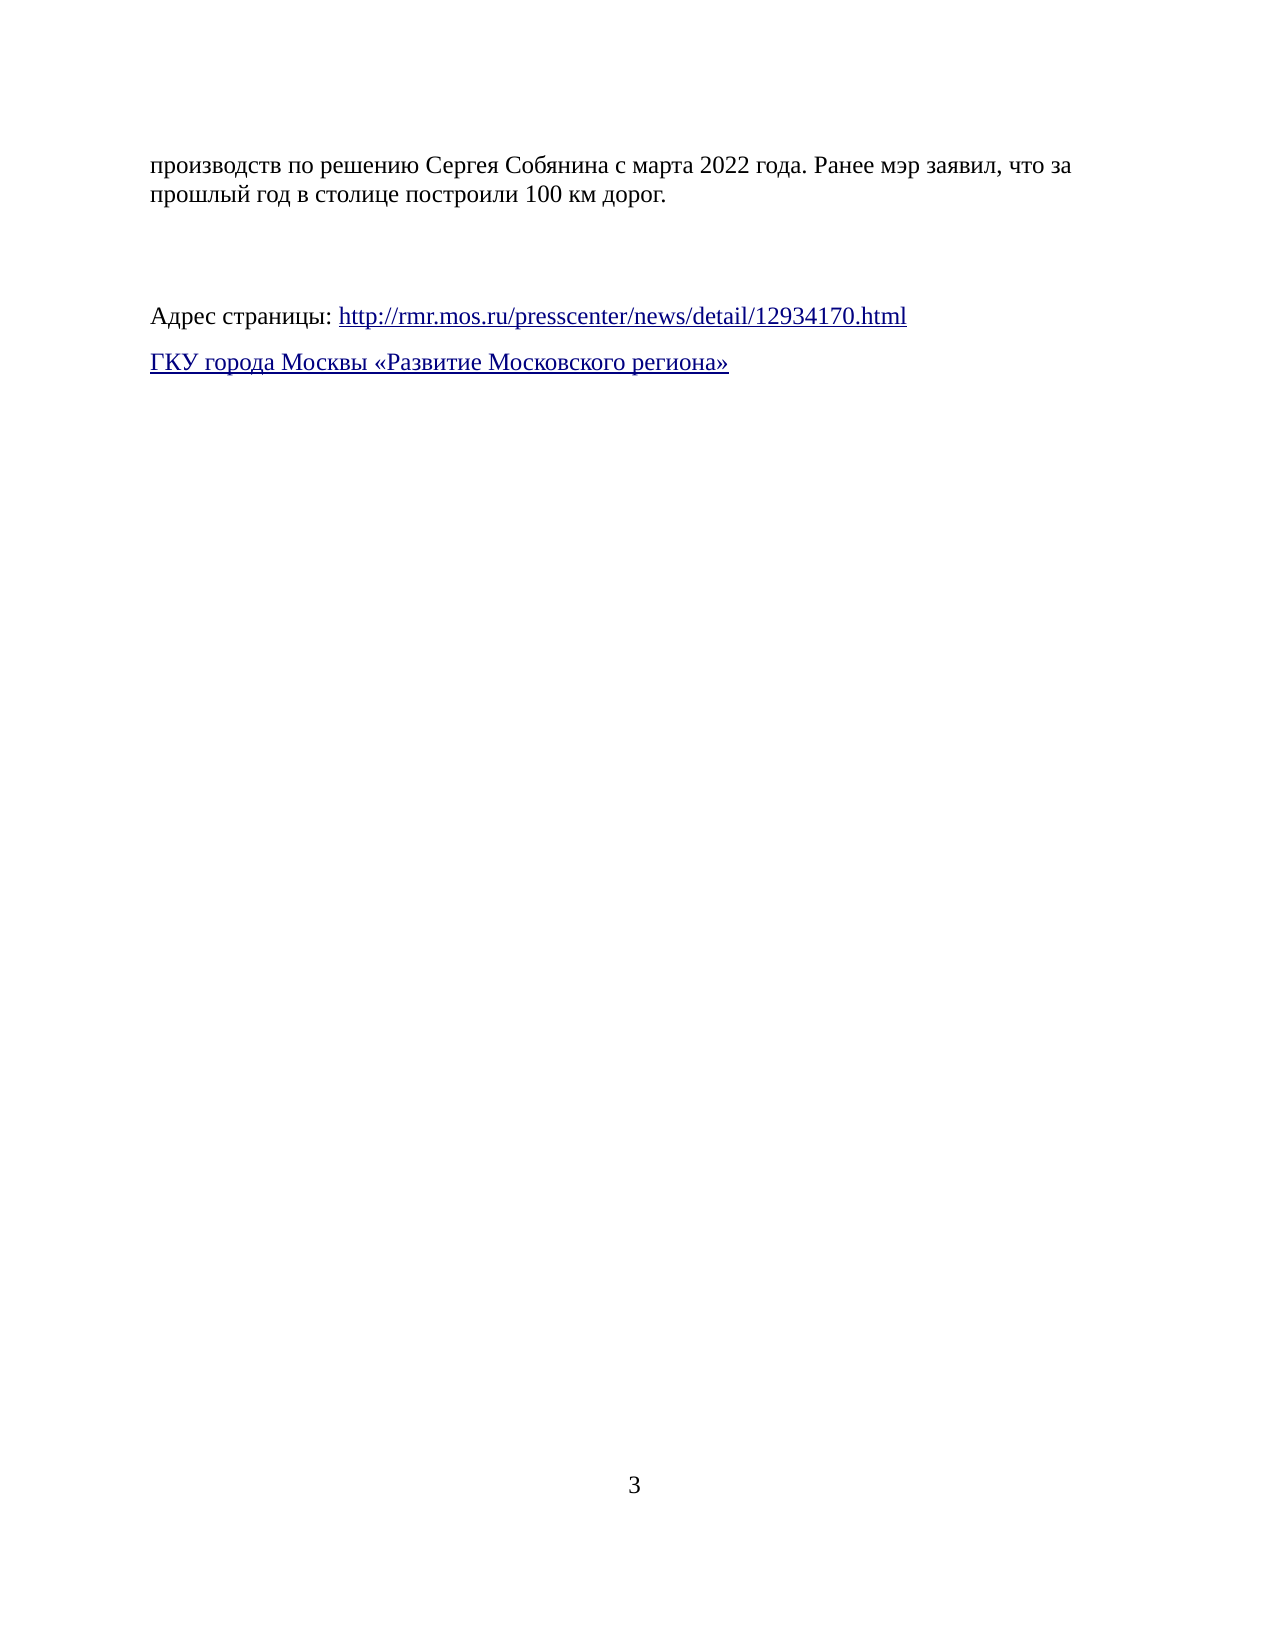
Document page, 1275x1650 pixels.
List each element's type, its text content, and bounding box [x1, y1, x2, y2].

text производств по решению Сергея Собянина с марта 2022 года. Ранее мэр заявил, что за прошлый год в столице построили 100 км дорог. [150, 150, 1125, 207]
text Адрес страницы: http://rmr.mos.ru/presscenter/news/detail/12934170.html [150, 301, 1125, 329]
text ГКУ города Москвы «Развитие Московского региона» [150, 347, 1125, 376]
